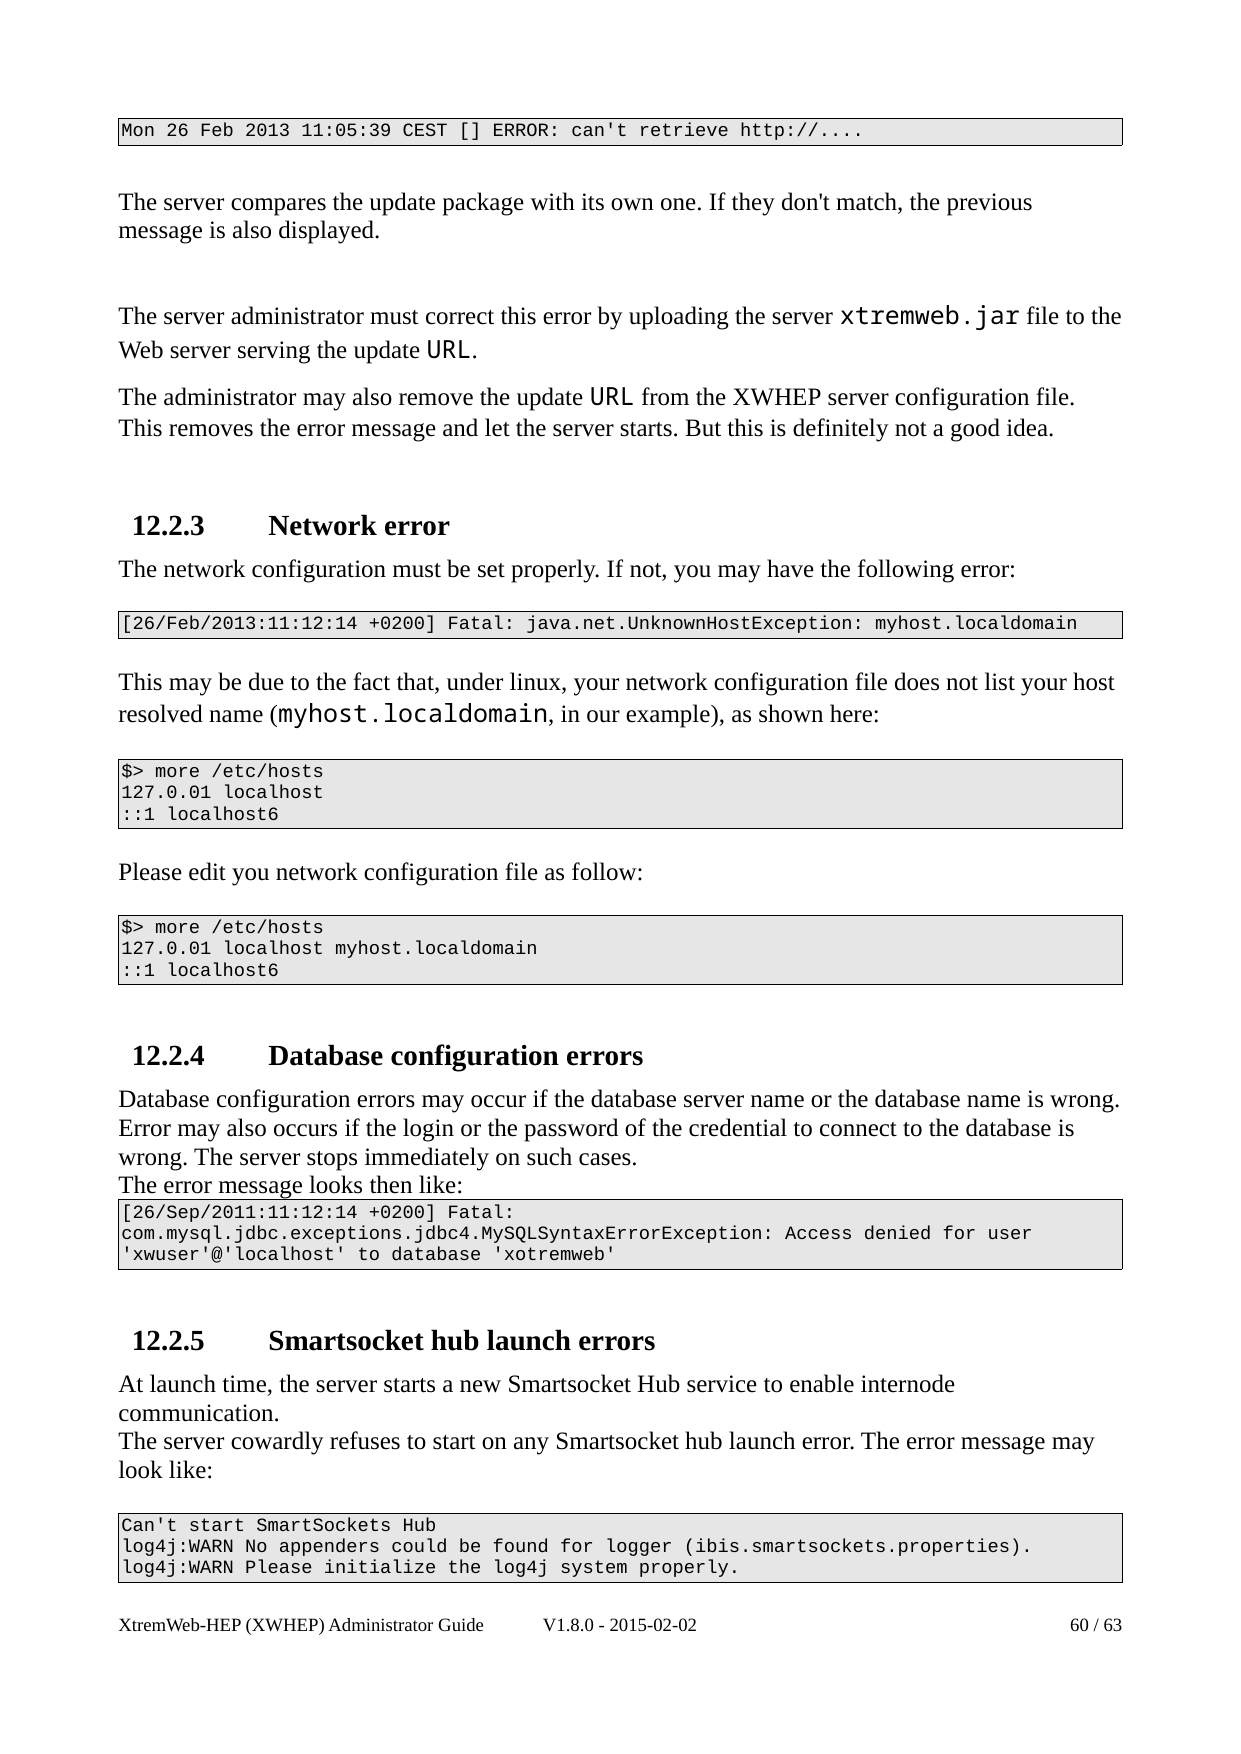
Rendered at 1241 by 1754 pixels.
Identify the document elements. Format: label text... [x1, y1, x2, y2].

text Can't start SmartSockets Hub [119, 1514, 1122, 1534]
text 127.0.01 localhost [119, 780, 1122, 801]
text The network configuration must be set properly. If not, you may have the following error: [118, 554, 1122, 582]
text The error message looks then like: [118, 1171, 1122, 1199]
text The server compares the update package with its own one. If they don't match, the previous message is also displayed. [118, 187, 1122, 244]
text The server cowardly refuses to start on any Smartsocket hub launch error. The error message may look like: [118, 1426, 1122, 1484]
subtitle Database configuration errors [124, 1038, 1122, 1072]
text Please edit you network configuration file as follow: [118, 857, 1122, 886]
text The administrator may also remove the update URL from the XWHEP server configuration file. This removes the error message and let the server starts. But this is definitely not a good idea. [118, 378, 1122, 441]
subtitle Smartsocket hub launch errors [124, 1323, 1122, 1356]
text ::1 localhost6 [119, 801, 1122, 828]
text This may be due to the fact that, under linux, your network configuration file does not list your host resolved name (myhost.localdomain, in our example), as shown here: [118, 667, 1122, 730]
text log4j:WARN Please initialize the log4j system properly. [119, 1555, 1122, 1582]
text Mon 26 Feb 2013 11:05:39 CEST [] ERROR: can't retrieve http://.... [119, 119, 1122, 145]
text $> more /etc/hosts [119, 916, 1122, 936]
text The server administrator must correct this error by uploading the server xtremweb.jar file to the Web server serving the update URL. [118, 298, 1122, 366]
text $> more /etc/hosts [119, 760, 1122, 780]
subtitle Network error [124, 508, 1122, 541]
text 127.0.01 localhost myhost.localdomain [119, 936, 1122, 957]
text log4j:WARN No appenders could be found for logger (ibis.smartsockets.properties). [119, 1534, 1122, 1555]
text Database configuration errors may occur if the database server name or the database name is wrong. Error may also occurs if the login or the password of the credential to connect to the database is wrong. The server stops immediately on such cases. [118, 1084, 1122, 1171]
text At launch time, the server starts a new Smartsocket Hub service to enable internode communication. [118, 1369, 1122, 1426]
text [26/Sep/2011:11:12:14 +0200] Fatal: com.mysql.jdbc.exceptions.jdbc4.MySQLSyntaxErrorException: Access denied for user 'xwuser'@'localhost' to database 'xotremweb' [119, 1200, 1122, 1269]
text [26/Feb/2013:11:12:14 +0200] Fatal: java.net.UnknownHostException: myhost.localdomain [119, 612, 1122, 638]
text ::1 localhost6 [119, 957, 1122, 984]
